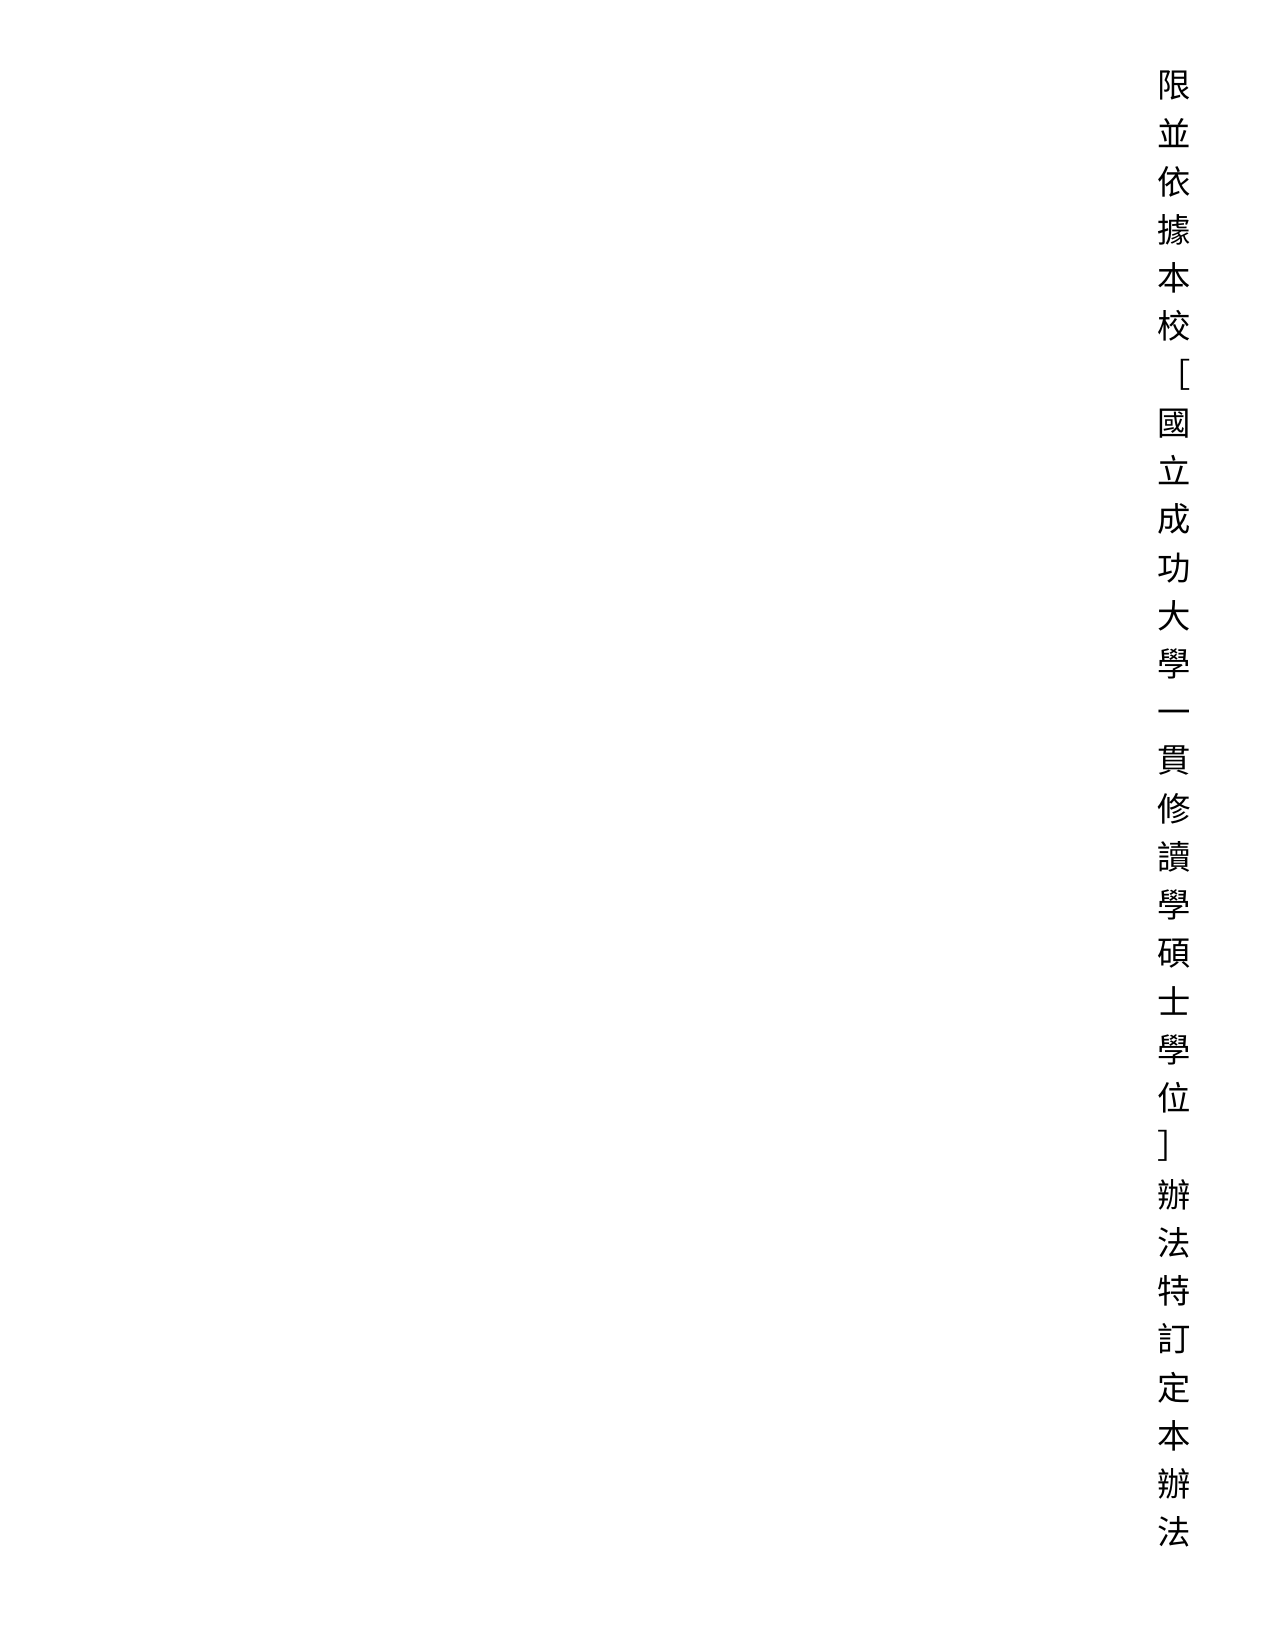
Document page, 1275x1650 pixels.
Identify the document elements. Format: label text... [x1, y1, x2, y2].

list 為鼓勵資訊工程系所與醫學資訊研究所（以下簡稱本系所）大學部優秀學生繼續留在本系所攻讀碩士班，期達到連續學習之效果及縮短修業年限，並依據本校［國立成功大學一貫修讀學、碩士學位］辦法，特訂定本辦法。 [1157, 59, 1211, 1554]
